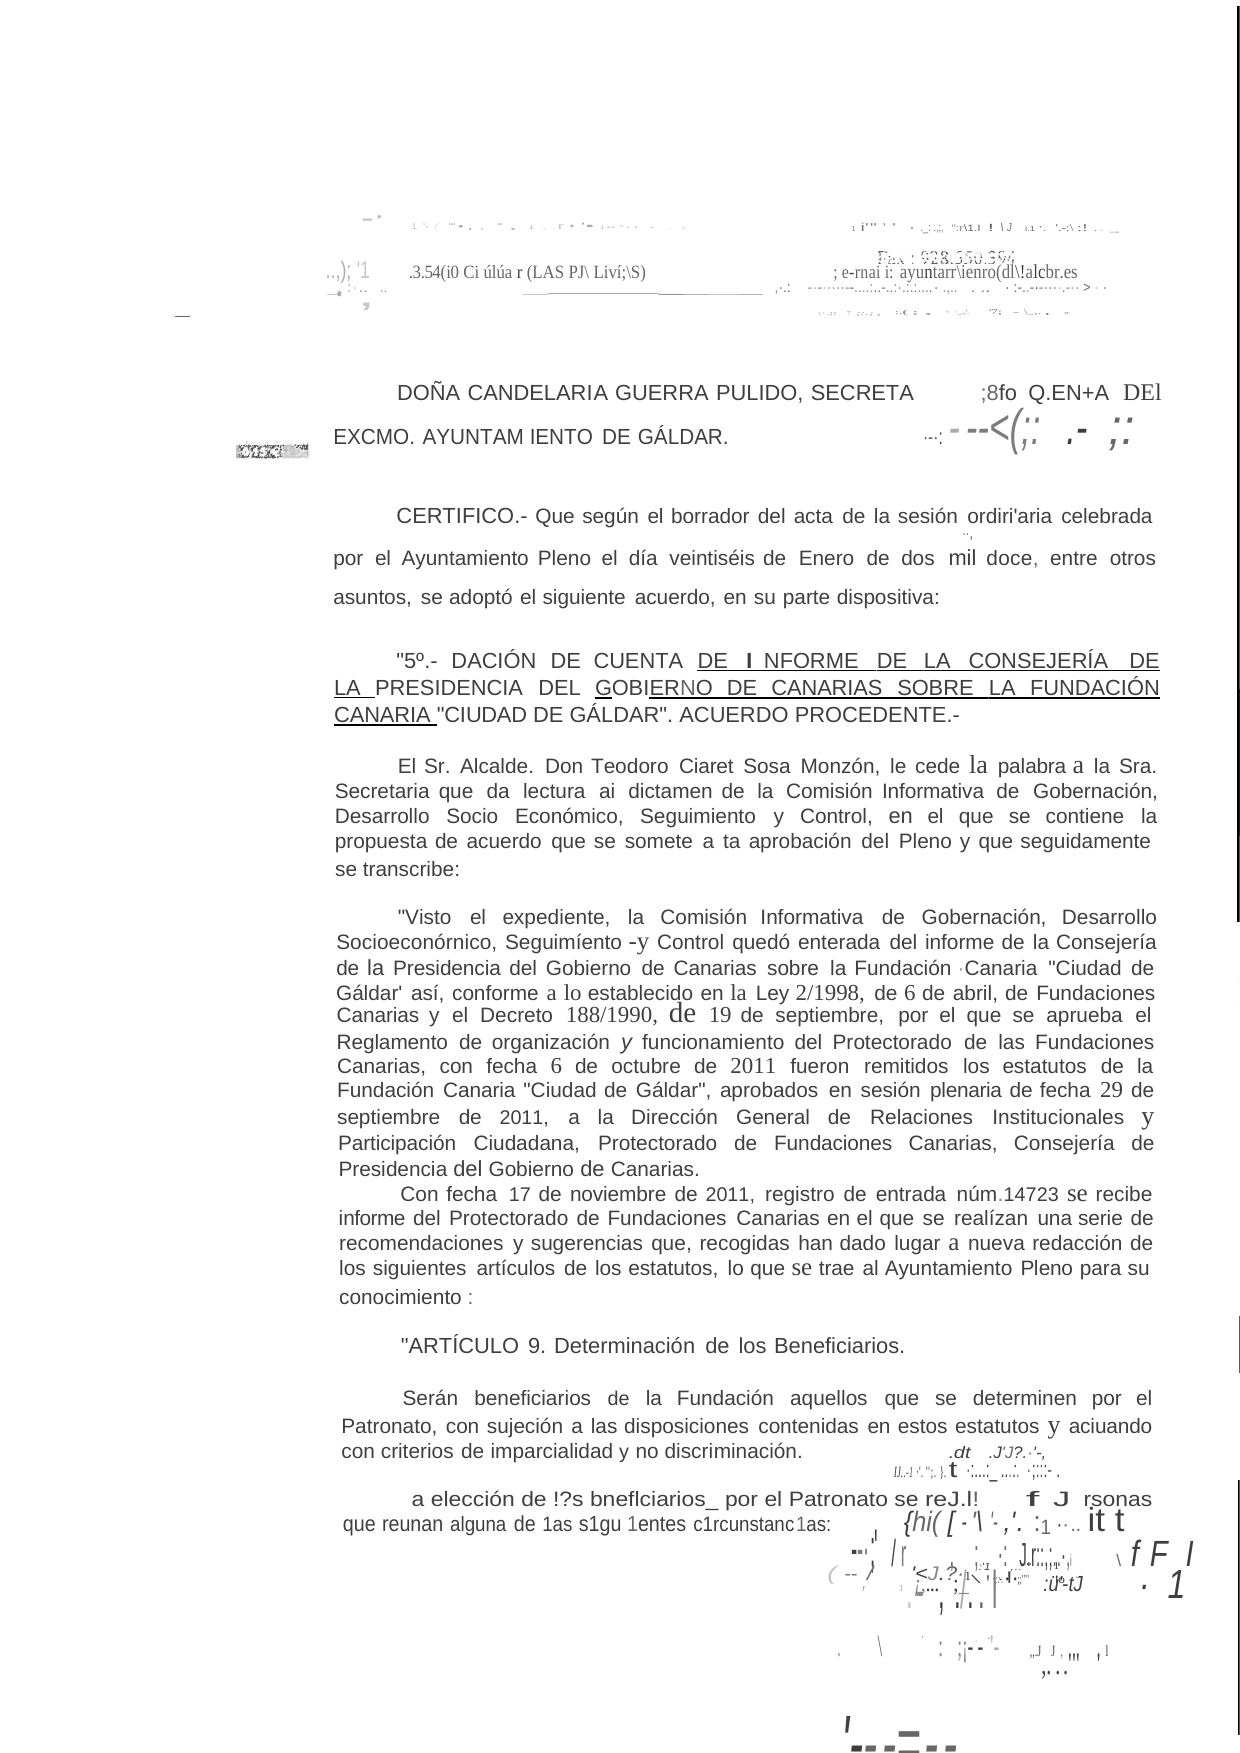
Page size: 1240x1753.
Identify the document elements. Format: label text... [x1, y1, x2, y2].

text ( -- / '<J.?·1 :'1 . ,.."" 1 - [1010, 1574, 1177, 1582]
text -· 1 '- / "" • , , '" , 1 .,. r • '• 1 •• "' • • • ,., : 1 i''' ' ' · ._: .,;, ":r\1.I ! \ J i.1 '. '.-:\ :! . . __ [361, 199, 1237, 238]
text "5º.- DACIÓN DE CUENTA DE I NFORME DE LA CONSEJERÍA DE LA PRESIDENCIA DEL GOBIERNO DE CANARIAS SOBRE LA FUNDACIÓN CANARIA "CIUDAD DE GÁLDAR". ACUERDO PROCEDENTE.- [334, 648, 1160, 727]
text ! 1 ¡,... ;_ ' :ü'-tJ [1177, 1584, 1238, 1593]
text Serán beneficiarios de la Fundación aquellos que se determinen por el Patronato, con sujeción a las disposiciones contenidas en estos estatutos y aciuando con criterios de imparcialidad y no discriminación. .dt .J'J?.·'-, [341, 1387, 1153, 1463]
text a elección de !?s bneflciarios_ por el Patronato se reJ.l! f J rsonas [325, 1491, 1238, 1511]
text EXCMO. AYUNTAM IENTO DE GÁLDAR. ·-·: ---<(;: .- ;: [333, 404, 1237, 455]
text ..,); '1 .3.54(i0 Ci úlúa r (LAS PJ\ Liví;\S) ; e-rnai i: ayuntarr\ienro(dl\!alcbr.es [343, 263, 1237, 282]
text informe del Protectorado de Fundaciones Canarias en el que se realízan una serie de recomendaciones y sugerencias que, recogidas han dado lugar a nueva redacción de los siguientes artículos de los estatutos, lo que se trae al Ayuntamiento Pleno para su [338, 1209, 1154, 1281]
text "Visto el expediente, la Comisión Informativa de Gobernación, Desarrollo Socioeconórnico, Seguimíento -y Control quedó enterada del informe de la Consejería de la Presidencia del Gobierno de Canarias sobre la Fundación ·Canaria "Ciudad de [336, 904, 1157, 980]
text CERTIFICO.- Que según el borrador del acta de la sesión ordiri'aria celebrada [396, 506, 1237, 528]
text Reglamento de organización y funcionamiento del Protectorado de las Fundaciones Canarias, con fecha 6 de octubre de 2011 fueron remitidos los estatutos de la Fundación Canaria "Ciudad de Gáldar", aprobados en sesión plenaria de fecha 29 de septiembre de 2011, a la Dirección General de Relaciones Institucionales y [336, 1031, 1154, 1130]
text ' , [334, 298, 1237, 309]
text ! 1 ¡,... ;_ ' :ü'-tJ [862, 1584, 963, 1593]
text DOÑA CANDELARIA GUERRA PULIDO, SECRETA ;8fo Q.EN+A DEl [397, 384, 1237, 404]
text conocimiento : [339, 1285, 1239, 1309]
text que reunan alguna de 1as s1gu 1entes c1rcunstanc1as: {hi( [ - '\ '- ,'. :1 ··.. it t [343, 1511, 909, 1536]
text que reunan alguna de 1as s1gu 1entes c1rcunstanc1as: {hi( [ - '\ '- ,'. :1 ··.. it t [949, 1511, 1238, 1536]
text / r.-,,./.;. l·:' J.r::,;..·,i \ f·F1I [891, 1536, 1238, 1574]
text Participación Ciudadana, Protectorado de Fundaciones Canarias, Consejería de Presidencia del Gobierno de Canarias. [338, 1131, 1154, 1181]
text IJ..-1 ·'. ";. }. t ·:...:_ ...:.·;:::- . [175, 1463, 1060, 1481]
text se transcribe: [335, 857, 1237, 881]
text .'--\-=·-:-;¡-.- -'- [175, 1593, 999, 1673]
text ! 1 ¡,... ;_ ' :ü'-tJ [996, 1584, 1176, 1593]
text Con fecha 17 de noviembre de 2011, registro de entrada núm.14723 se recibe [338, 1183, 1239, 1206]
text :.( ; , · ·_.,'. '7; - \_,. , #' [894, 309, 1237, 316]
text ,,.J,.J.,.'")' l [1029, 1593, 1238, 1673]
text por el Ayuntamiento Pleno el día veintiséis de Enero de dos mil doce, entre otros asuntos, se adoptó el siguiente acuerdo, en su parte dispositiva: [333, 545, 1157, 609]
text "ARTÍCULO 9. Determinación de los Beneficiarios. [401, 1333, 1239, 1358]
text El Sr. Alcalde. Don Teodoro Ciaret Sosa Monzón, le cede la palabra a la Sra. Secretaria que da lectura ai dictamen de la Comisión Informativa de Gobernación, Desarrollo Socio Económico, Seguimiento y Control, en el que se contiene la propuesta de acuerdo que se somete a ta aprobación del Pleno y que seguidamente [334, 749, 1158, 853]
subtitle --·;' [175, 1536, 878, 1574]
text ( -- / '<J.?·1 :'1 . ,.."" 1 - [831, 1574, 964, 1582]
text Gáldar' así, conforme a lo establecido en la Ley 2/1998, de 6 de abril, de Fundaciones Canarias y el Decreto 188/1990, de 19 de septiembre, por el que se aprueba el [336, 984, 1156, 1029]
text _. :·.. .. _ ____ ,·.: -·-·····--....:..-..:·.:.:....· .,.. . .. · :-..-·-····.-·· > · · [327, 282, 1237, 295]
text ··, [175, 528, 973, 541]
text :·.:: 7 ;:.; , [175, 309, 880, 316]
